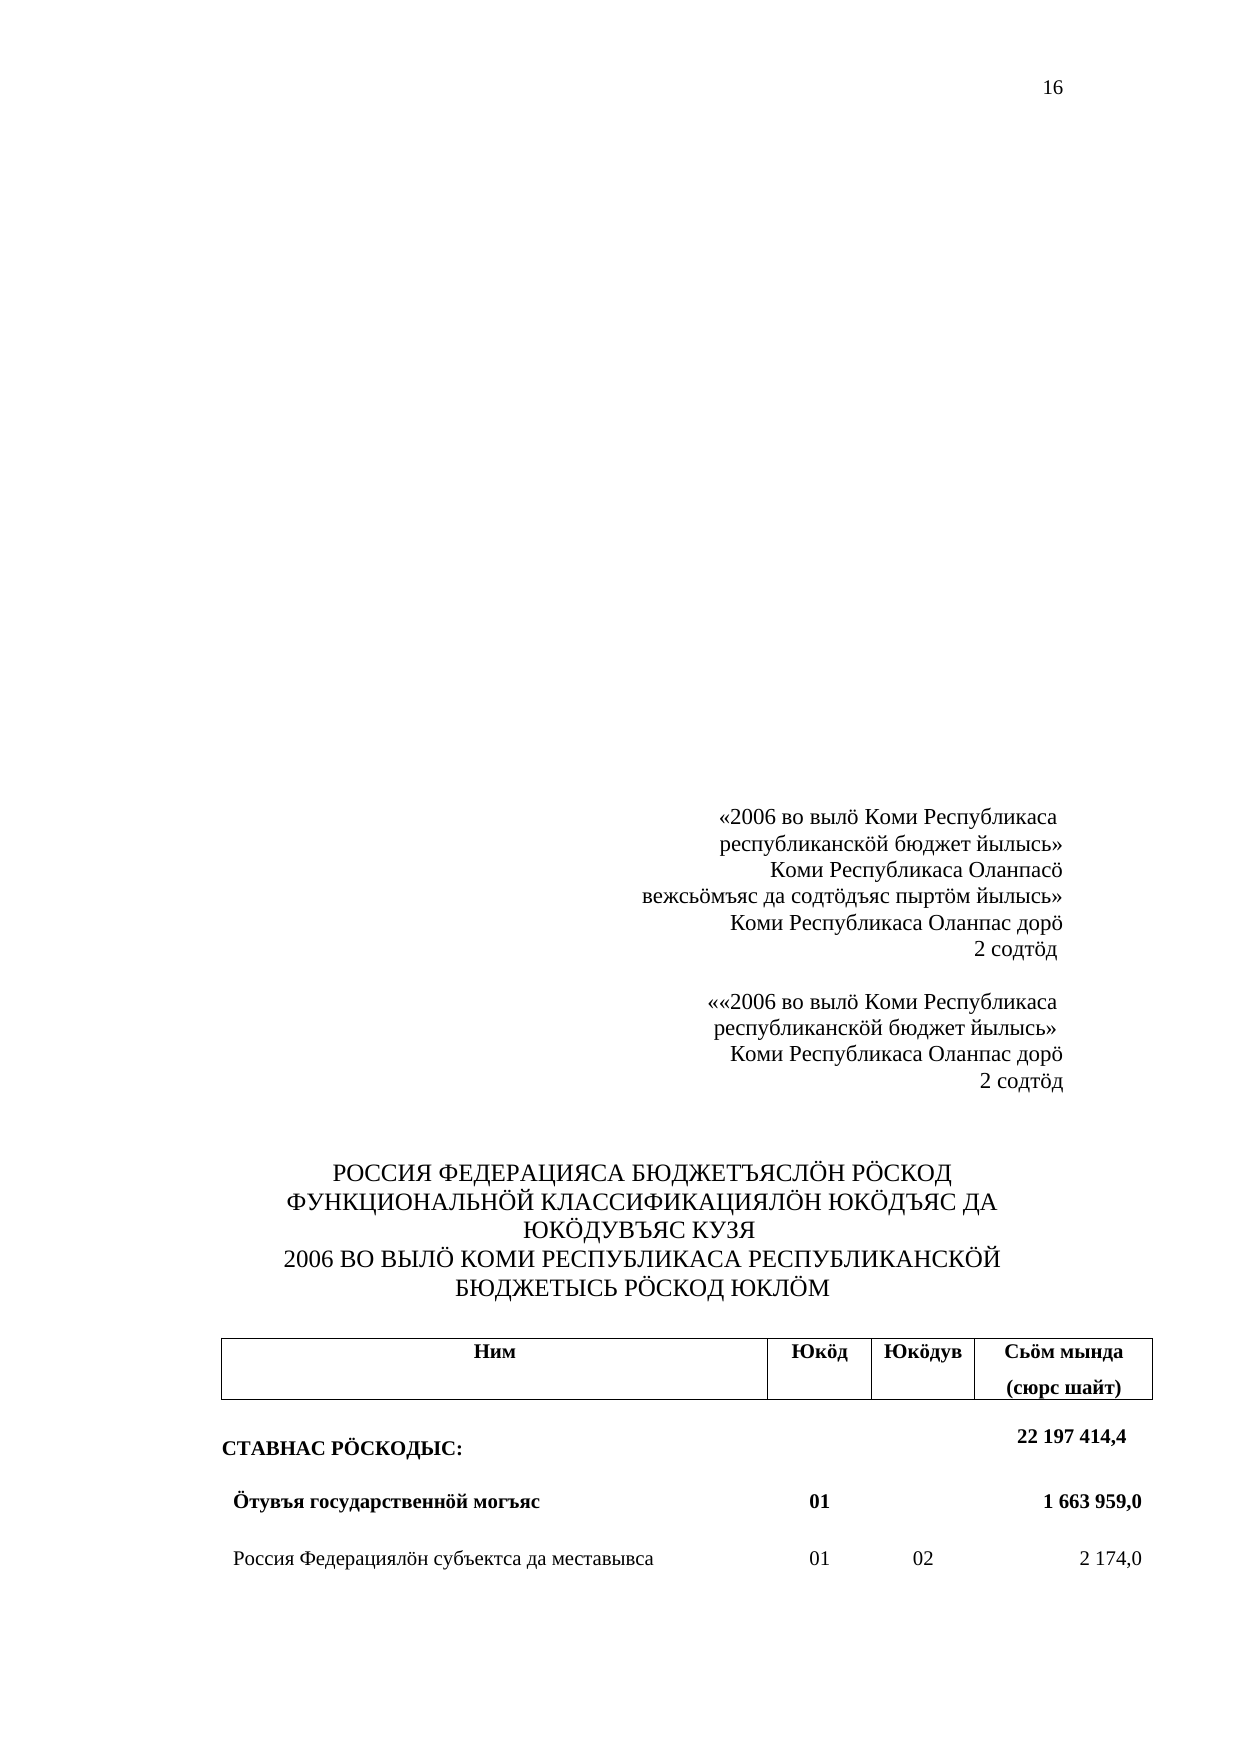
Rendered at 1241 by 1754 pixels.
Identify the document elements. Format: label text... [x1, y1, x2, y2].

table_header Юкöдув [872, 1339, 974, 1399]
table_cell 22 197 414,4 [975, 1400, 1153, 1460]
table_cell [871, 1518, 975, 1546]
table_cell [1153, 1489, 1197, 1517]
text Коми Республикаса Оланпас дорö [222, 1041, 1063, 1067]
table_cell [1153, 1518, 1197, 1546]
table_cell [1153, 1399, 1197, 1460]
table_cell 2 174,0 [975, 1546, 1153, 1575]
text 2006 ВО ВЫЛÖ КОМИ РЕСПУБЛИКАСА РЕСПУБЛИКАНСКÖЙ БЮДЖЕТЫСЬ РÖСКОД ЮКЛÖМ [222, 1244, 1063, 1302]
table_cell 01 [768, 1546, 871, 1575]
table_cell 02 [871, 1546, 975, 1575]
table_cell [768, 1460, 871, 1489]
text 2 содтöд [222, 935, 1063, 961]
table_header [1153, 1338, 1197, 1399]
table_header Сьöм мында (сюрс шайт) [975, 1339, 1152, 1399]
table_cell Россия Федерациялöн субъектса да меставывса [222, 1546, 768, 1575]
table_cell [871, 1400, 975, 1460]
table_cell [871, 1489, 975, 1517]
table_cell [1153, 1460, 1197, 1489]
text Коми Республикаса Оланпас дорö [222, 909, 1063, 935]
text республиканскöй бюджет йылысь» [222, 1014, 1063, 1041]
text РОССИЯ ФЕДЕРАЦИЯСА БЮДЖЕТЪЯСЛÖН РÖСКОД ФУНКЦИОНАЛЬНÖЙ КЛАССИФИКАЦИЯЛÖН ЮКÖДЪЯС ДА ЮКÖДУВЪЯС КУЗЯ [222, 1158, 1063, 1244]
table_cell [222, 1518, 768, 1546]
table_cell СТАВНАС РÖСКОДЫС: [222, 1400, 768, 1460]
table_cell [768, 1518, 871, 1546]
text «2006 во вылö Коми Республикаса [222, 803, 1063, 830]
text республиканскöй бюджет йылысь» [222, 830, 1063, 856]
table_cell [222, 1460, 768, 1489]
text ««2006 во вылö Коми Республикаса [222, 988, 1063, 1014]
table_cell 1 663 959,0 [975, 1489, 1153, 1517]
text Коми Республикаса Оланпасö [222, 856, 1063, 882]
text 2 содтöд [222, 1067, 1063, 1093]
table_cell [768, 1400, 871, 1460]
table_cell [975, 1460, 1153, 1489]
table_cell [1153, 1546, 1197, 1575]
table_cell 01 [768, 1489, 871, 1517]
table_cell [871, 1460, 975, 1489]
table_cell Öтувъя государственнöй могъяс [222, 1489, 768, 1517]
text вежсьöмъяс да содтöдъяс пыртöм йылысь» [222, 882, 1063, 909]
table_header Юкöд [768, 1339, 871, 1399]
table_cell [975, 1518, 1153, 1546]
table_header Ним [222, 1339, 767, 1399]
